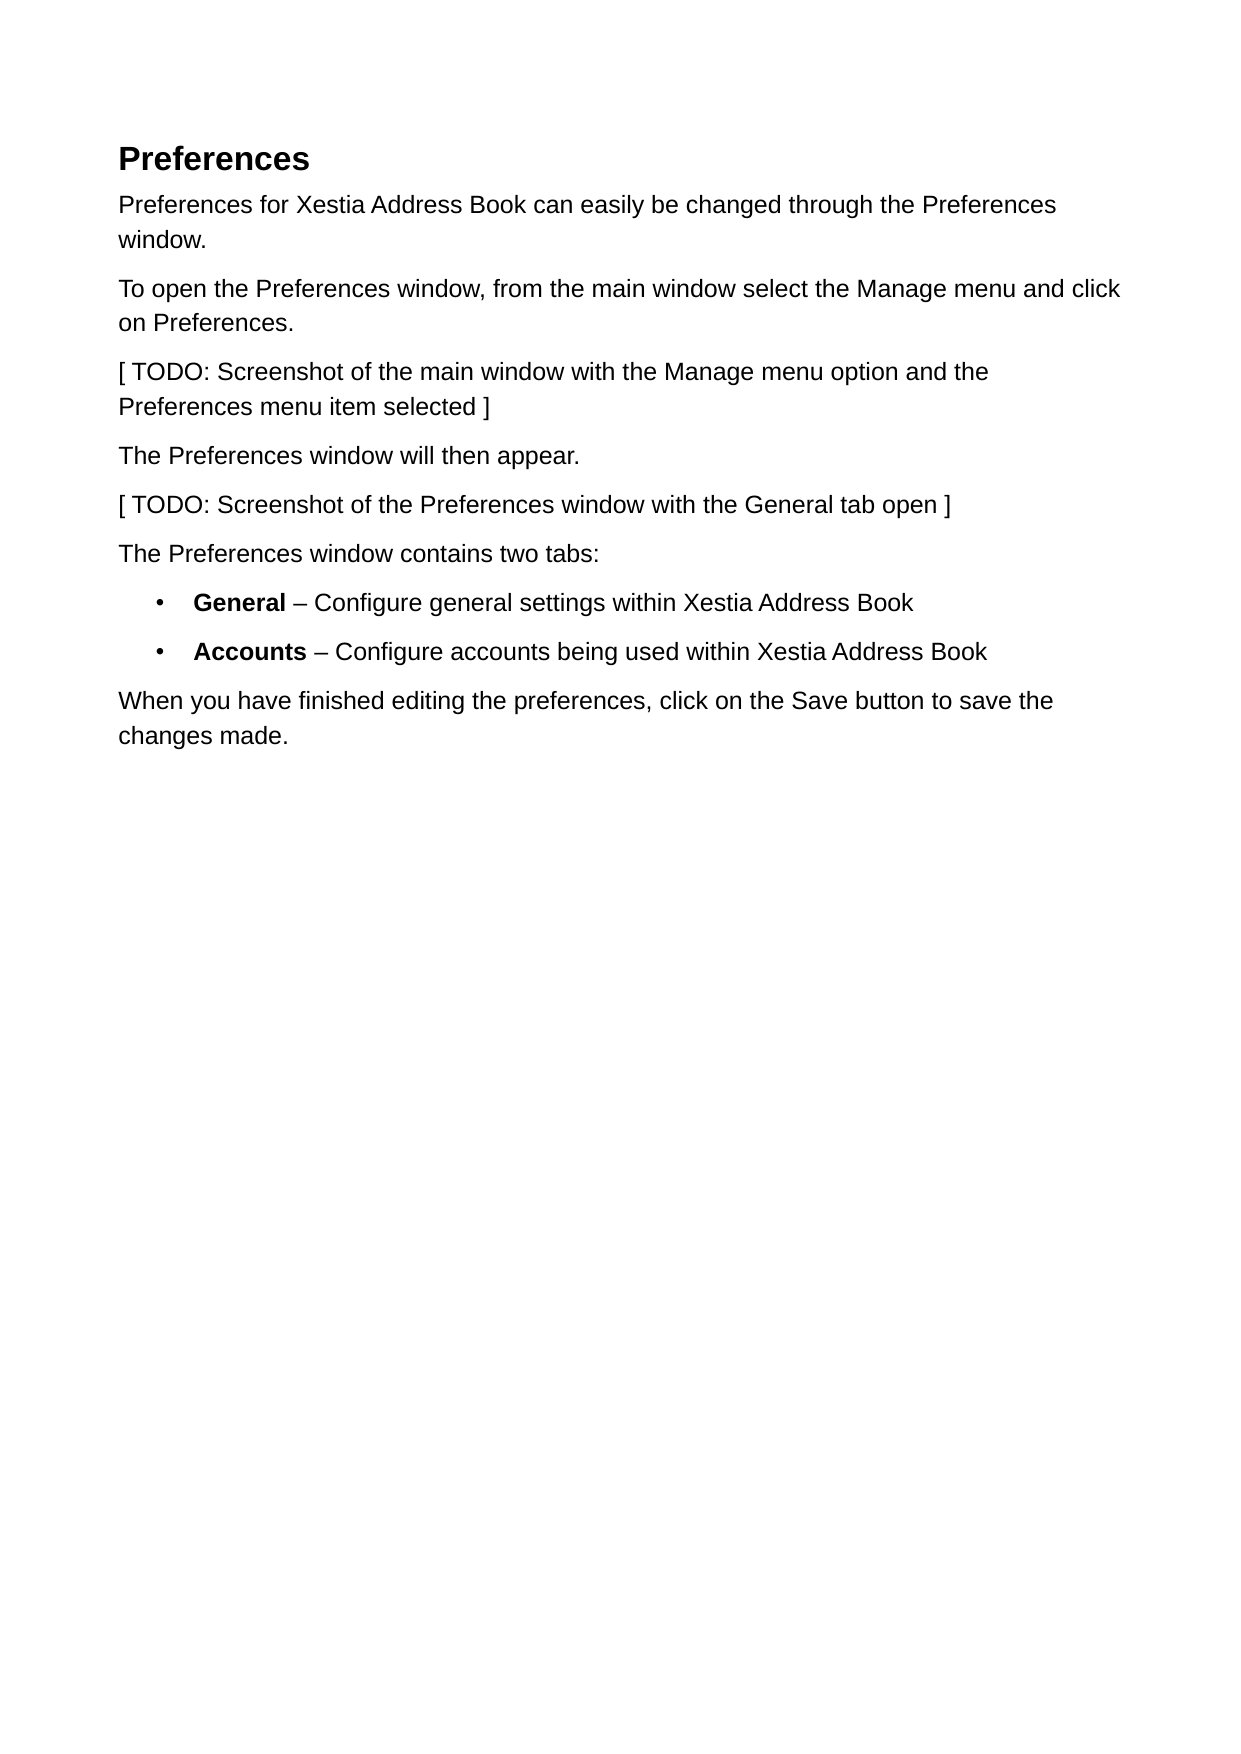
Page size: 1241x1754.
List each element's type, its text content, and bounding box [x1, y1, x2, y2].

text To open the Preferences window, from the main window select the Manage menu and click on Preferences. [118, 274, 1122, 337]
list Accounts – Configure accounts being used within Xestia Address Book [156, 637, 1122, 666]
text The Preferences window will then appear. [118, 441, 1122, 469]
text The Preferences window contains two tabs: [118, 539, 1122, 568]
list General – Configure general settings within Xestia Address Book [156, 588, 1122, 617]
text [ TODO: Screenshot of the Preferences window with the General tab open ] [118, 490, 1122, 518]
text [ TODO: Screenshot of the main window with the Manage menu option and the Preferences menu item selected ] [118, 357, 1122, 420]
text When you have finished editing the preferences, click on the Save button to save the changes made. [118, 686, 1122, 749]
text Preferences for Xestia Address Book can easily be changed through the Preferences window. [118, 190, 1122, 253]
subtitle Preferences [118, 139, 1122, 178]
